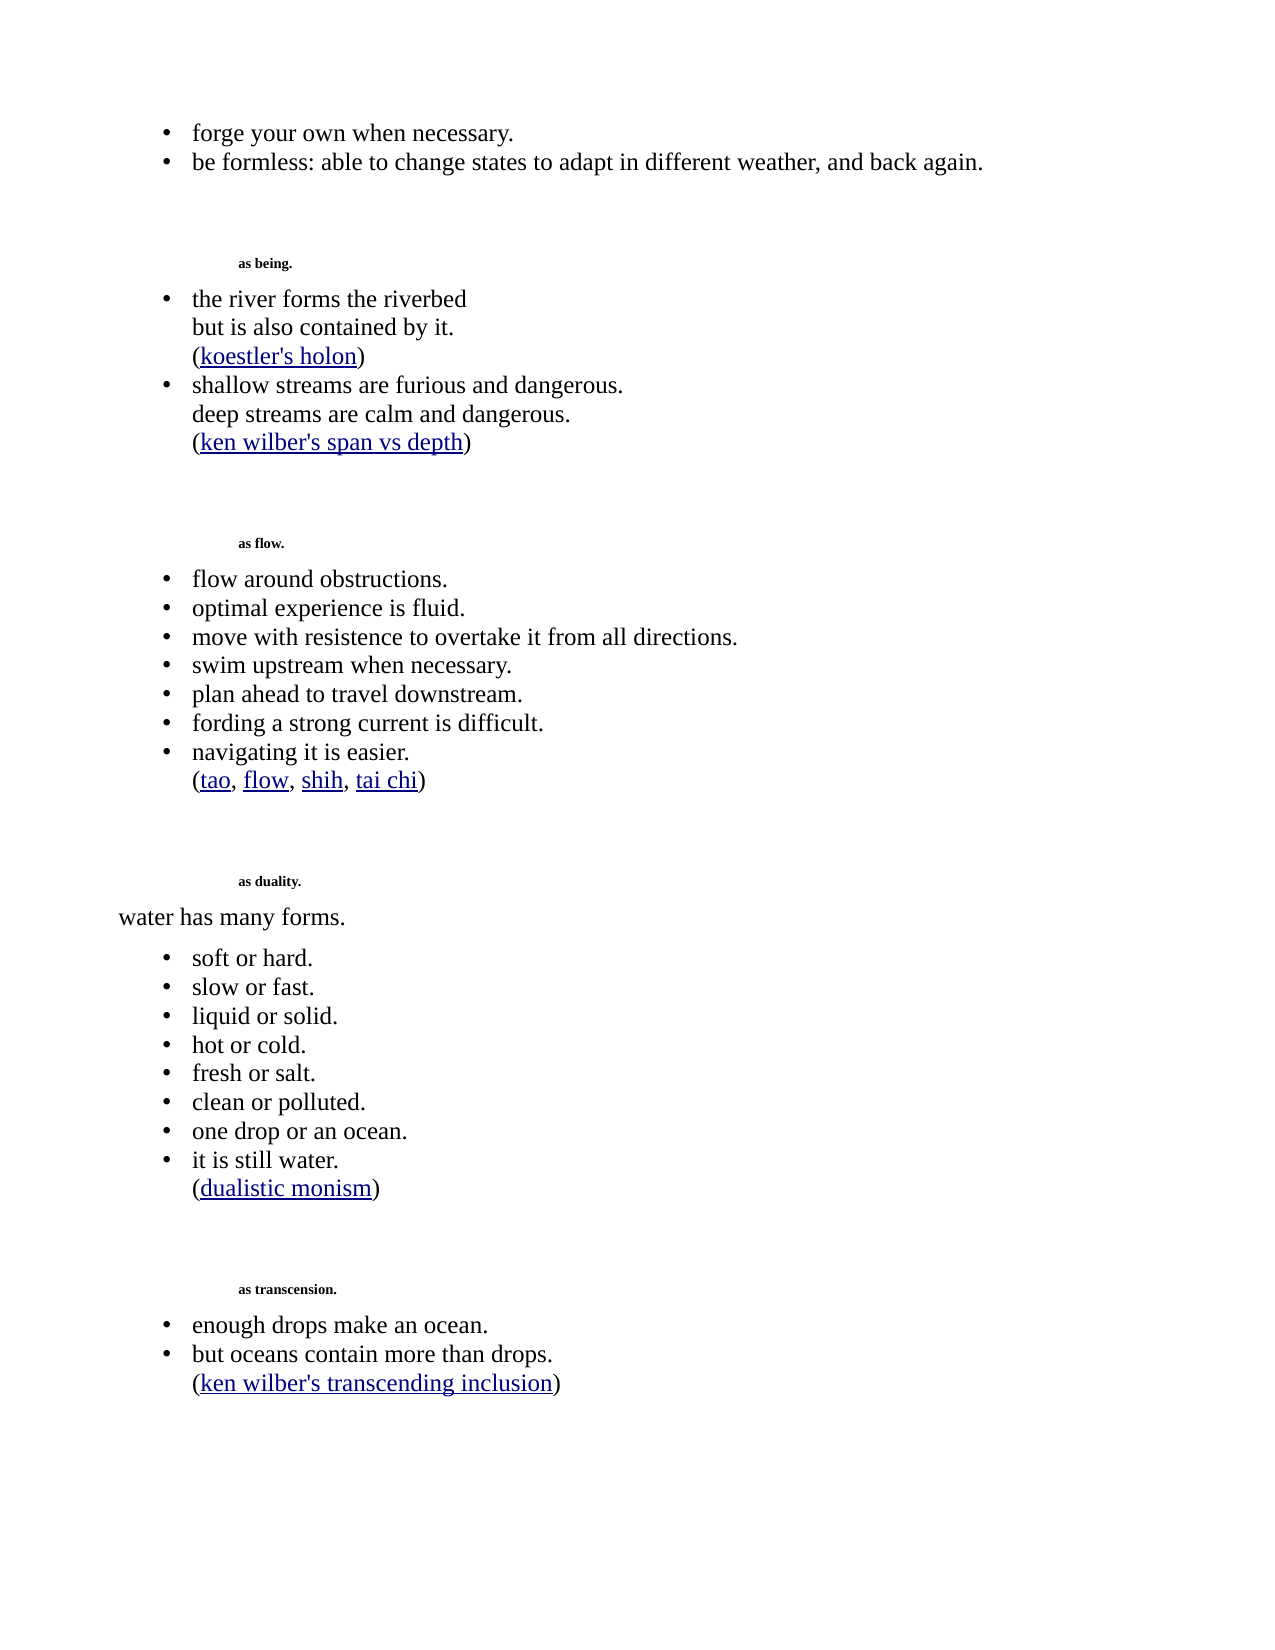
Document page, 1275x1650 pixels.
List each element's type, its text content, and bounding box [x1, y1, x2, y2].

list swim upstream when necessary. [162, 650, 1157, 679]
list hot or cold. [162, 1030, 1157, 1058]
list enough drops make an ocean. [162, 1310, 1157, 1339]
list slow or fast. [162, 972, 1157, 1001]
list optimal experience is fluid. [162, 593, 1157, 622]
list one drop or an ocean. [162, 1116, 1157, 1145]
list soft or hard. [162, 943, 1157, 972]
list flow around obstructions. [162, 564, 1157, 593]
list liquid or solid. [162, 1001, 1157, 1030]
subtitle as being. [118, 254, 1157, 271]
list be formless: able to change states to adapt in different weather, and back again. [162, 147, 1157, 176]
text water has many forms. [118, 902, 1157, 931]
list forge your own when necessary. [162, 118, 1157, 147]
list plan ahead to travel downstream. [162, 679, 1157, 708]
subtitle as flow. [118, 535, 1157, 552]
subtitle as transcension. [118, 1281, 1157, 1298]
list fording a strong current is difficult. [162, 708, 1157, 737]
list move with resistence to overtake it from all directions. [162, 622, 1157, 650]
list shallow streams are furious and dangerous. deep streams are calm and dangerous. (ken wilber's span vs depth) [162, 370, 1157, 456]
list clean or polluted. [162, 1087, 1157, 1116]
list but oceans contain more than drops. (ken wilber's transcending inclusion) [162, 1339, 1157, 1396]
list it is still water. (dualistic monism) [162, 1145, 1157, 1202]
list navigating it is easier. (tao, flow, shih, tai chi) [162, 737, 1157, 794]
list fresh or salt. [162, 1058, 1157, 1087]
list the river forms the riverbed but is also contained by it. (koestler's holon) [162, 284, 1157, 370]
subtitle as duality. [118, 873, 1157, 890]
